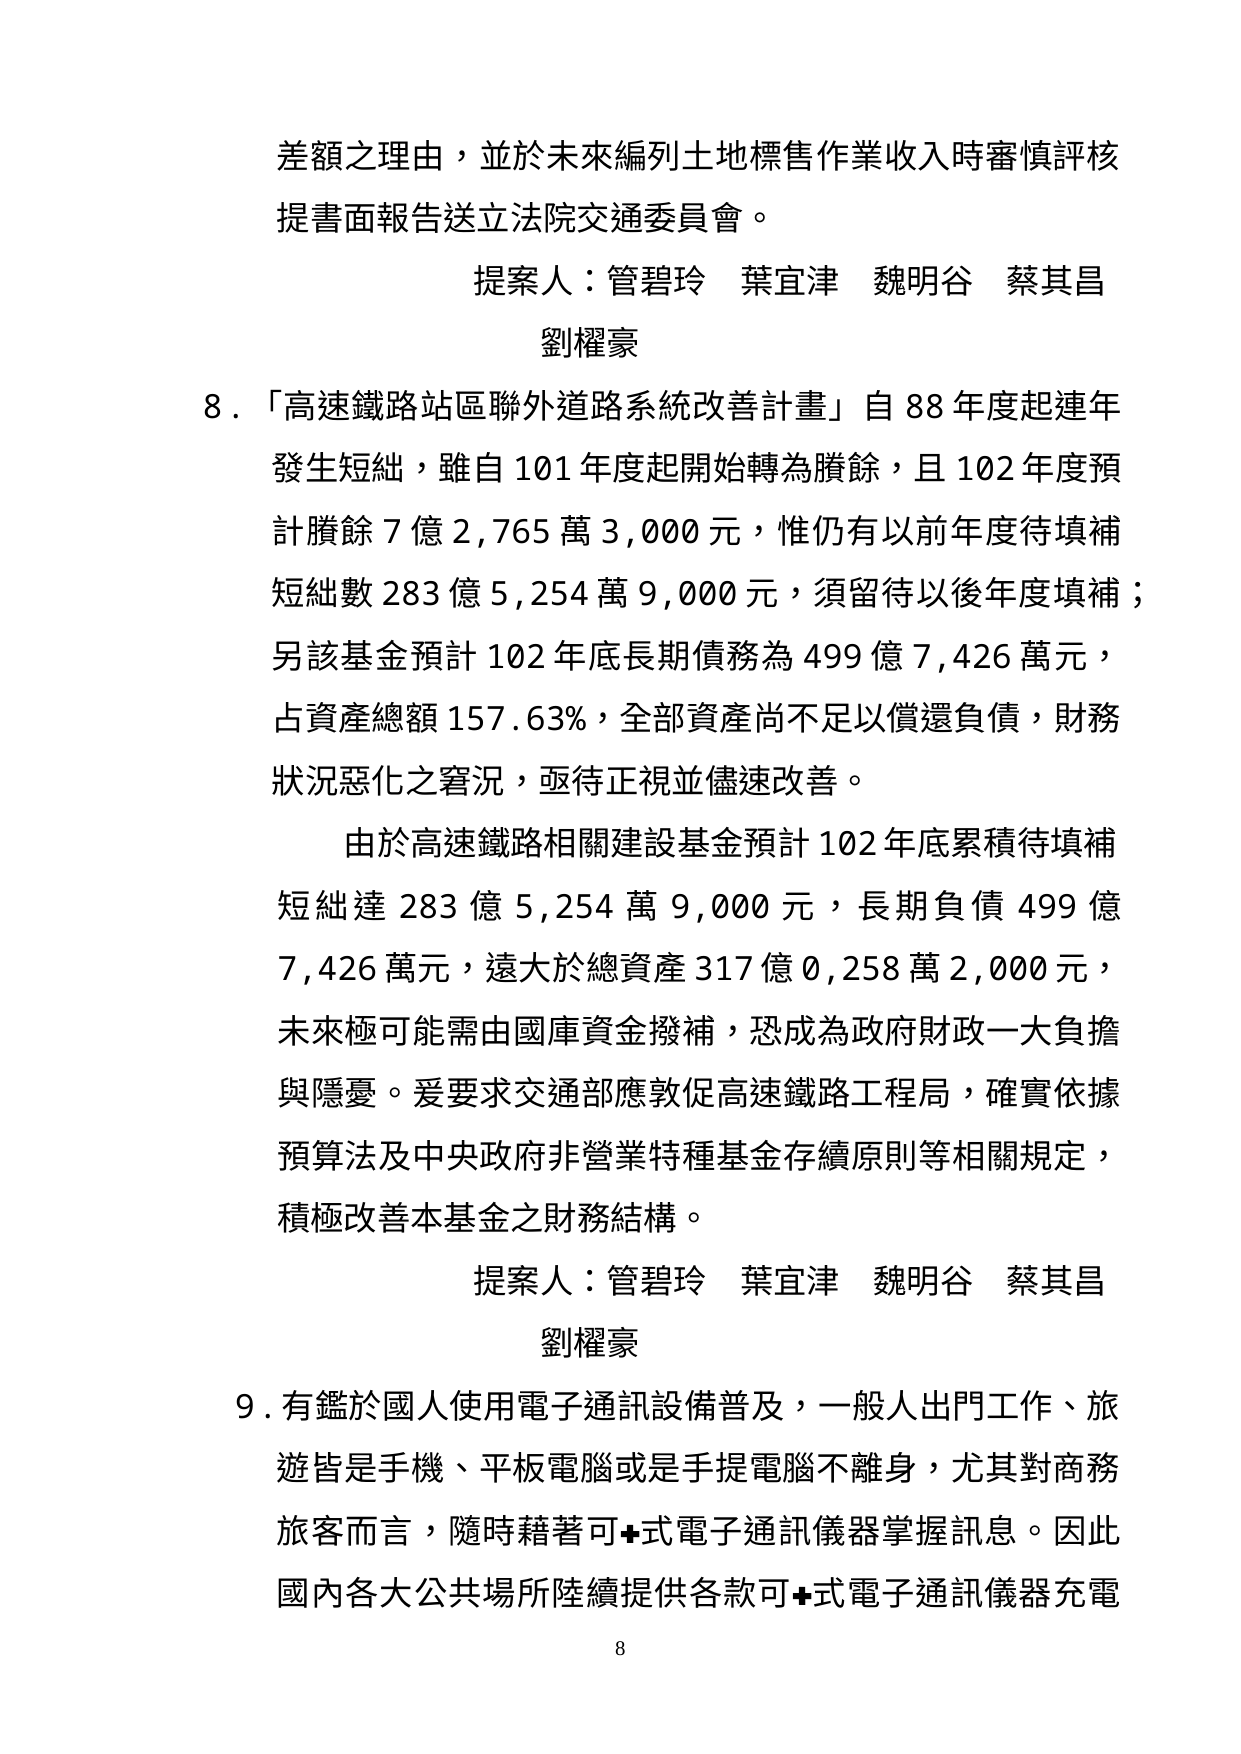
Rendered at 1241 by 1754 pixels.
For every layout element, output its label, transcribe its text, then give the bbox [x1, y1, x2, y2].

text 提案人：管碧玲 葉宜津 魏明谷 蔡其昌 [207, 237, 1122, 300]
text 劉櫂豪 [207, 300, 1122, 362]
text 由於高速鐵路相關建設基金預計102年底累積待填補 [277, 800, 1122, 862]
text 短絀達283億5,254萬9,000元，長期負債499億7,426萬元，遠大於總資產317億0,258萬2,000元，未來極可能需由國庫資金撥補，恐成為政府財政一大負擔與隱憂。爰要求交通部應敦促高速鐵路工程局，確實依據預算法及中央政府非營業特種基金存續原則等相關規定，積極改善本基金之財務結構。 [277, 862, 1122, 1237]
text 9.有鑑於國人使用電子通訊設備普及，一般人出門工作、旅遊皆是手機、平板電腦或是手提電腦不離身，尤其對商務旅客而言，隨時藉著可式電子通訊儀器掌握訊息。因此國內各大公共場所陸續提供各款可式電子通訊儀器充電服務，例如台北、高雄捷運站都設有電子通訊設施充電站，臺鐵的太魯閣號，以及新進的普悠瑪號車廂內都提供充電設施。惟目前國內最先進、快速的台灣高鐵，除了在商務艙內旅客座位旁提供有充電插座外，其餘一般車廂全未提供充電服務。有鑑於搭乘台灣高鐵旅客多為商務客人，為提升台灣公共運輸服務水準，要求交通部等主管單位應督導台灣高速鐵路（股）公司儘速改善此一情形，建請在3個月內提出包括加裝充電服務設備之評估報告。 [118, 1362, 1122, 1612]
text 8.「高速鐵路站區聯外道路系統改善計畫」自88年度起連年發生短絀，雖自101年度起開始轉為賸餘，且102年度預計賸餘7億2,765萬3,000元，惟仍有以前年度待填補短絀數283億5,254萬9,000元，須留待以後年度填補；另該基金預計102年底長期債務為499億7,426萬元，占資產總額157.63%，全部資產尚不足以償還負債，財務狀況惡化之窘況，亟待正視並儘速改善。 [118, 362, 1122, 800]
text 劉櫂豪 [207, 1300, 1122, 1362]
text 7.高速鐵路相關建設基金102年度預算案「銷貨收入－其他銷貨收入」編列22億0,192萬元，係高速鐵路車站特定區區段徵收土地開發計畫辦理土地標售作業收入。102年度預算數較101年度增加9億7,772萬9,000元，增幅79.87%。然查101年高鐵桃園站特定區土地標售開標結果，共計標售6筆土地，總金額為29億0,206萬4,217元，遠高於101年度基金銷貨收入預算總額12億2,419萬1,000元(其中預計桃園車站特定區住宅區標售收入為7億5,000萬元)，顯見有關高鐵特定區土地標售作業之估價及預算編列與實際售價有極大落差。爰要求高速鐵路工程局應於2周內向立法院交通委員會書面說明上述巨大差額之理由，並於未來編列土地標售作業收入時審慎評核，提書面報告送立法院交通委員會。 [118, 112, 1122, 237]
text 提案人：管碧玲 葉宜津 魏明谷 蔡其昌 [207, 1237, 1122, 1300]
